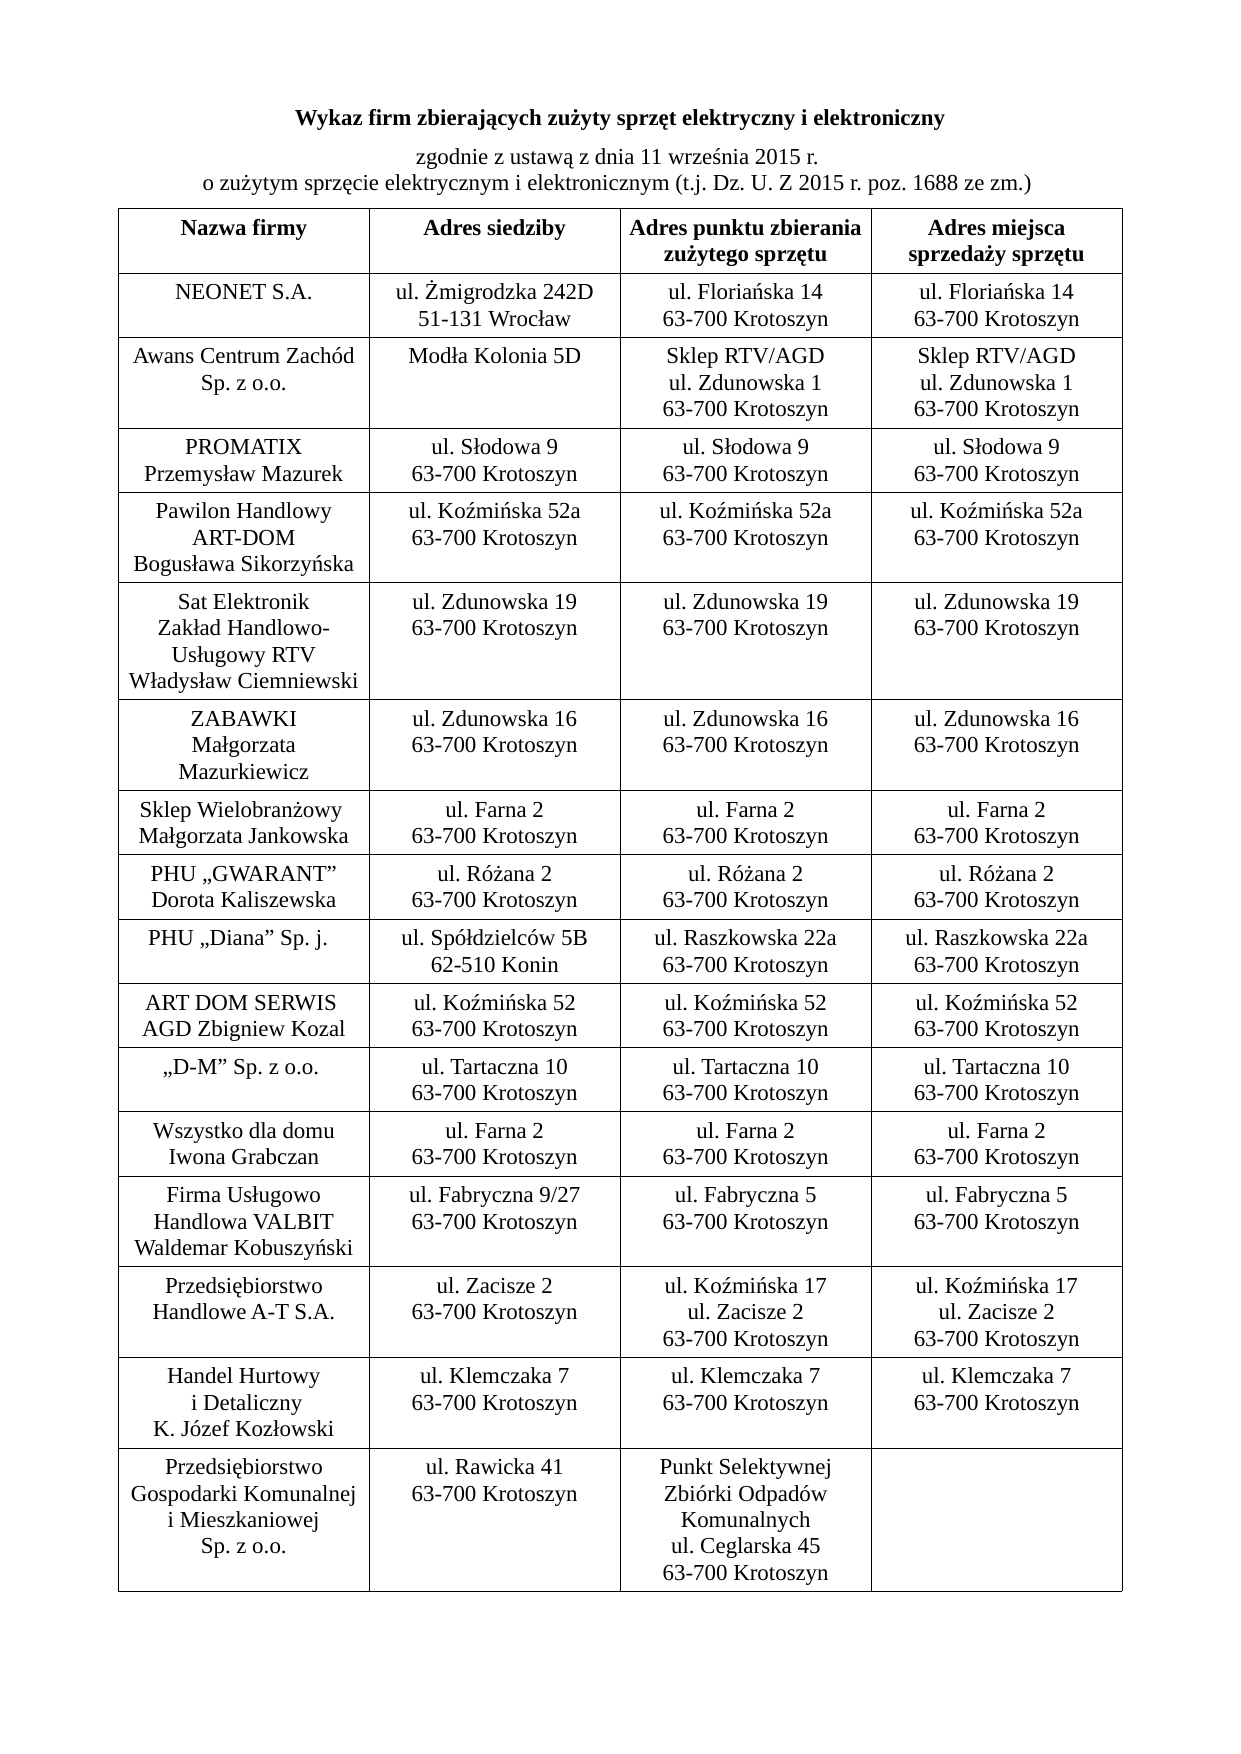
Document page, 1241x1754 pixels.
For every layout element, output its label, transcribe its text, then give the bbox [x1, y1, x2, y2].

table_cell ul. Koźmińska 52a 63-700 Krotoszyn [621, 493, 871, 582]
table_cell ul. Słodowa 9 63-700 Krotoszyn [872, 429, 1122, 492]
table_cell ul. Słodowa 9 63-700 Krotoszyn [621, 429, 871, 492]
table_cell ul. Fabryczna 9/27 63-700 Krotoszyn [370, 1177, 620, 1266]
table_cell ul. Koźmińska 52 63-700 Krotoszyn [621, 984, 871, 1047]
table_cell ul. Floriańska 14 63-700 Krotoszyn [621, 274, 871, 337]
table_cell ZABAWKI Małgorzata Mazurkiewicz [119, 700, 369, 790]
table_cell Sklep Wielobranżowy Małgorzata Jankowska [119, 791, 369, 854]
table_cell ul. Zdunowska 19 63-700 Krotoszyn [621, 583, 871, 699]
table_cell Punkt Selektywnej Zbiórki Odpadów Komunalnych ul. Ceglarska 45 63-700 Krotoszyn [621, 1449, 871, 1591]
table_cell ul. Tartaczna 10 63-700 Krotoszyn [872, 1048, 1122, 1111]
table_header Adres miejsca sprzedaży sprzętu [872, 209, 1122, 272]
table_cell ul. Zacisze 2 63-700 Krotoszyn [370, 1267, 620, 1357]
table_cell Pawilon Handlowy ART-DOM Bogusława Sikorzyńska [119, 493, 369, 582]
table_cell ART DOM SERWIS AGD Zbigniew Kozal [119, 984, 369, 1047]
table_cell [872, 1449, 1122, 1591]
table_cell PHU „GWARANT” Dorota Kaliszewska [119, 855, 369, 918]
table_cell ul. Floriańska 14 63-700 Krotoszyn [872, 274, 1122, 337]
text Wykaz firm zbierających zużyty sprzęt elektryczny i elektroniczny [118, 104, 1122, 131]
table_cell PROMATIX Przemysław Mazurek [119, 429, 369, 492]
table_cell Przedsiębiorstwo Gospodarki Komunalnej i Mieszkaniowej Sp. z o.o. [119, 1449, 369, 1591]
table_cell ul. Spółdzielców 5B 62-510 Konin [370, 920, 620, 983]
table_cell Firma Usługowo Handlowa VALBIT Waldemar Kobuszyński [119, 1177, 369, 1266]
table_cell ul. Zdunowska 16 63-700 Krotoszyn [872, 700, 1122, 790]
table_cell ul. Klemczaka 7 63-700 Krotoszyn [370, 1358, 620, 1447]
table_cell NEONET S.A. [119, 274, 369, 337]
table_cell ul. Tartaczna 10 63-700 Krotoszyn [621, 1048, 871, 1111]
table_cell Sat Elektronik Zakład Handlowo-Usługowy RTV Władysław Ciemniewski [119, 583, 369, 699]
table_header Adres punktu zbierania zużytego sprzętu [621, 209, 871, 272]
table_cell ul. Tartaczna 10 63-700 Krotoszyn [370, 1048, 620, 1111]
table_cell ul. Rawicka 41 63-700 Krotoszyn [370, 1449, 620, 1591]
table_cell ul. Farna 2 63-700 Krotoszyn [370, 1112, 620, 1176]
table_cell ul. Farna 2 63-700 Krotoszyn [370, 791, 620, 854]
table_cell ul. Farna 2 63-700 Krotoszyn [621, 1112, 871, 1176]
table_cell ul. Różana 2 63-700 Krotoszyn [370, 855, 620, 918]
table_cell ul. Koźmińska 52a 63-700 Krotoszyn [872, 493, 1122, 582]
table_header Nazwa firmy [119, 209, 369, 272]
table_cell ul. Farna 2 63-700 Krotoszyn [872, 791, 1122, 854]
table_cell Handel Hurtowy i Detaliczny K. Józef Kozłowski [119, 1358, 369, 1447]
table_cell ul. Różana 2 63-700 Krotoszyn [621, 855, 871, 918]
table_cell ul. Klemczaka 7 63-700 Krotoszyn [872, 1358, 1122, 1447]
table_cell ul. Farna 2 63-700 Krotoszyn [621, 791, 871, 854]
table_cell ul. Zdunowska 16 63-700 Krotoszyn [621, 700, 871, 790]
table_cell Sklep RTV/AGD ul. Zdunowska 1 63-700 Krotoszyn [872, 338, 1122, 427]
text zgodnie z ustawą z dnia 11 września 2015 r. o zużytym sprzęcie elektrycznym i elektronicznym (t.j. Dz. U. Z 2015 r. poz. 1688 ze zm.) [118, 143, 1122, 196]
table_cell Przedsiębiorstwo Handlowe A-T S.A. [119, 1267, 369, 1357]
table_header Adres siedziby [370, 209, 620, 272]
table_cell ul. Zdunowska 19 63-700 Krotoszyn [872, 583, 1122, 699]
table_cell ul. Różana 2 63-700 Krotoszyn [872, 855, 1122, 918]
table_cell ul. Koźmińska 52a 63-700 Krotoszyn [370, 493, 620, 582]
table_cell ul. Koźmińska 52 63-700 Krotoszyn [370, 984, 620, 1047]
table_cell „D-M” Sp. z o.o. [119, 1048, 369, 1111]
table_cell ul. Fabryczna 5 63-700 Krotoszyn [872, 1177, 1122, 1266]
table_cell PHU „Diana” Sp. j. [119, 920, 369, 983]
table_cell Sklep RTV/AGD ul. Zdunowska 1 63-700 Krotoszyn [621, 338, 871, 427]
table_cell ul. Farna 2 63-700 Krotoszyn [872, 1112, 1122, 1176]
table_cell ul. Słodowa 9 63-700 Krotoszyn [370, 429, 620, 492]
table_cell Modła Kolonia 5D [370, 338, 620, 427]
table_cell ul. Koźmińska 52 63-700 Krotoszyn [872, 984, 1122, 1047]
table_cell ul. Raszkowska 22a 63-700 Krotoszyn [872, 920, 1122, 983]
table_cell ul. Fabryczna 5 63-700 Krotoszyn [621, 1177, 871, 1266]
table_cell ul. Koźmińska 17 ul. Zacisze 2 63-700 Krotoszyn [872, 1267, 1122, 1357]
table_cell ul. Raszkowska 22a 63-700 Krotoszyn [621, 920, 871, 983]
table_cell ul. Zdunowska 16 63-700 Krotoszyn [370, 700, 620, 790]
table_cell ul. Zdunowska 19 63-700 Krotoszyn [370, 583, 620, 699]
table_cell ul. Koźmińska 17 ul. Zacisze 2 63-700 Krotoszyn [621, 1267, 871, 1357]
table_cell ul. Klemczaka 7 63-700 Krotoszyn [621, 1358, 871, 1447]
table_cell Awans Centrum Zachód Sp. z o.o. [119, 338, 369, 427]
table_cell ul. Żmigrodzka 242D 51-131 Wrocław [370, 274, 620, 337]
table_cell Wszystko dla domu Iwona Grabczan [119, 1112, 369, 1176]
